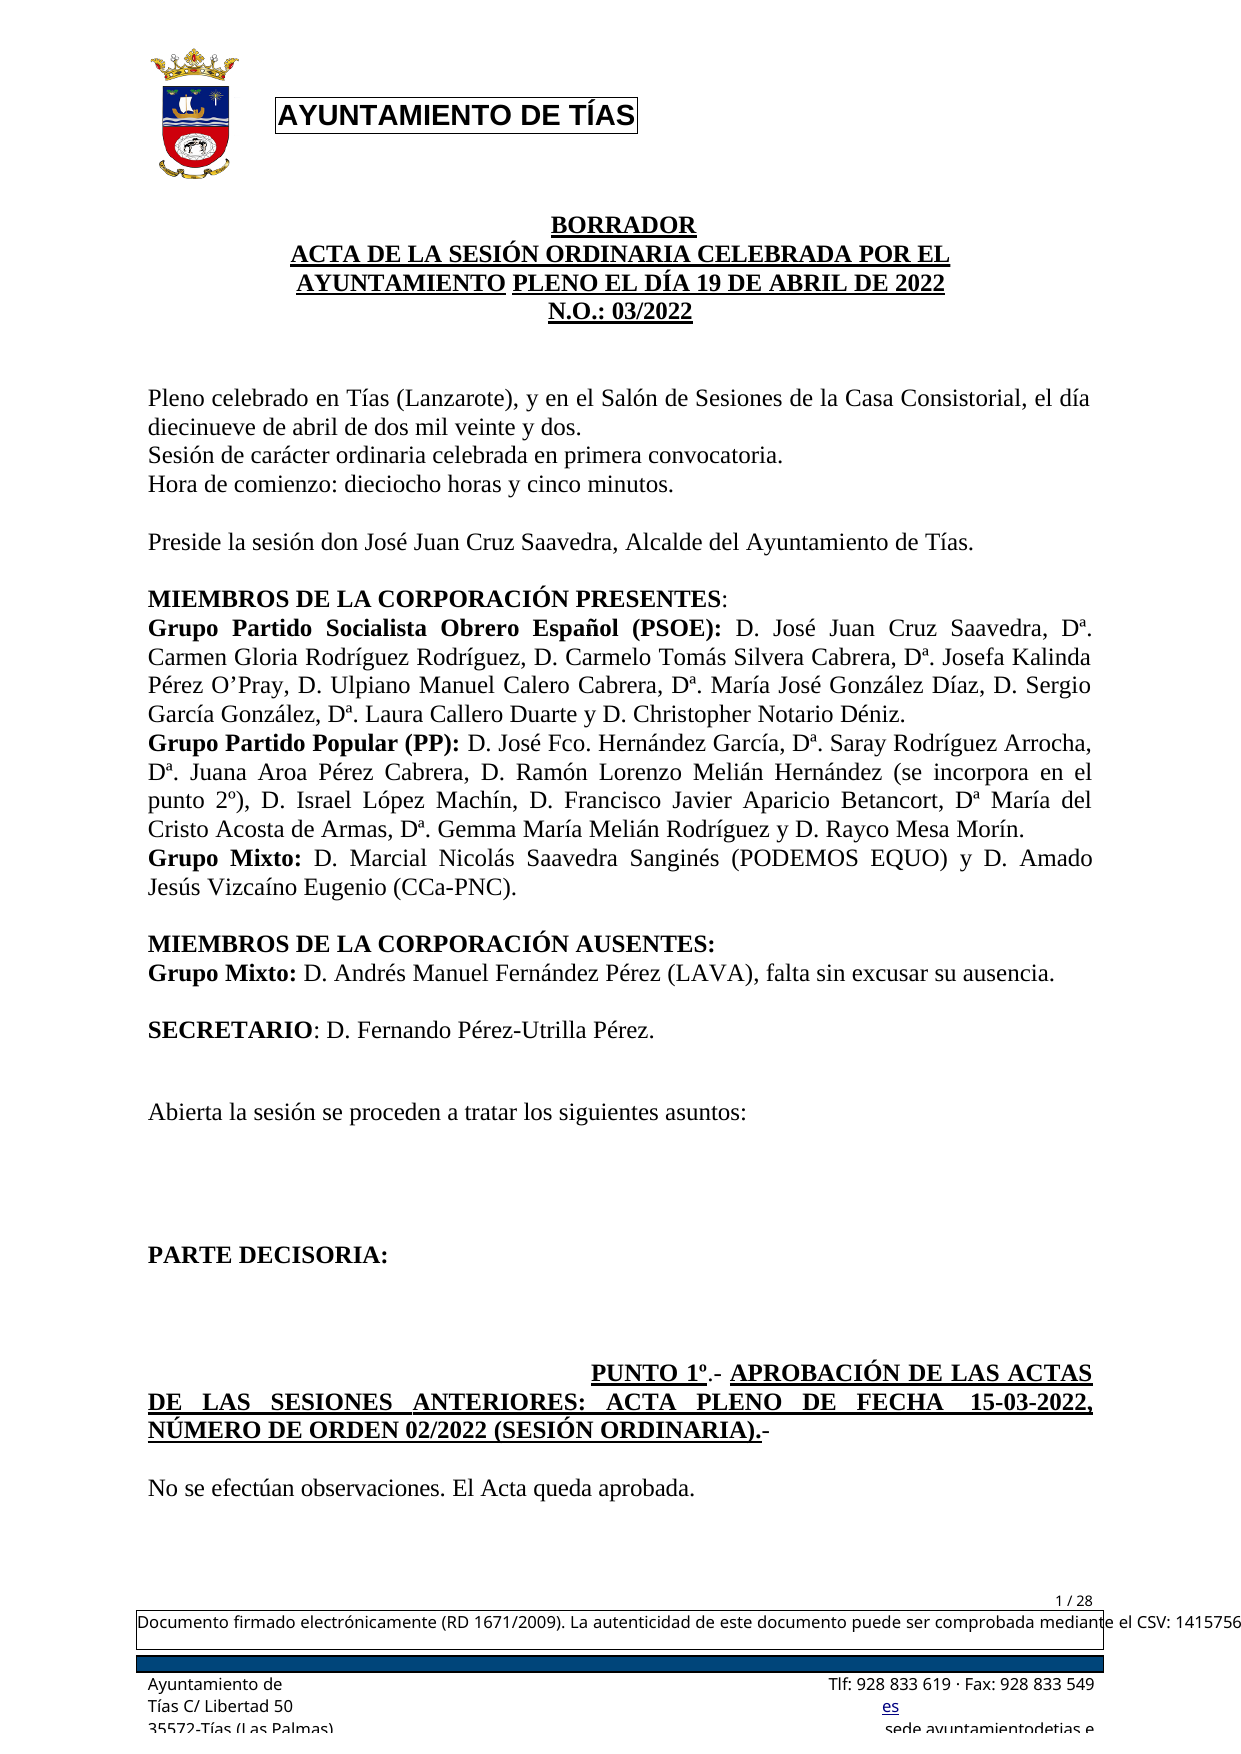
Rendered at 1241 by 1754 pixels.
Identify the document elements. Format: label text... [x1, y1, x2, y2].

text PARTE DECISORIA: [148, 1241, 1105, 1269]
text MIEMBROS DE LA CORPORACIÓN PRESENTES: [148, 584, 1105, 613]
text Grupo Partido Popular (PP): D. José Fco. Hernández García, Dª. Saray Rodríguez Arrocha, Dª. Juana Aroa Pérez Cabrera, D. Ramón Lorenzo Melián Hernández (se incorpora en el punto 2º), D. Israel López Machín, D. Francisco Javier Aparicio Betancort, Dª María del Cristo Acosta de Armas, Dª. Gemma María Melián Rodríguez y D. Rayco Mesa Morín. [148, 728, 1093, 843]
text PUNTO 1º.- APROBACIÓN DE LAS ACTAS DE LAS SESIONES ANTERIORES: ACTA PLENO DE FECHA 15-03-2022, [148, 1358, 1093, 1412]
subtitle N.O.: 03/2022 [187, 296, 1053, 325]
text Pleno celebrado en Tías (Lanzarote), y en el Salón de Sesiones de la Casa Consistorial, el día diecinueve de abril de dos mil veinte y dos. [148, 383, 1105, 440]
text Grupo Partido Socialista Obrero Español (PSOE): D. José Juan Cruz Saavedra, Dª. Carmen Gloria Rodríguez Rodríguez, D. Carmelo Tomás Silvera Cabrera, Dª. Josefa Kalinda Pérez O’Pray, D. Ulpiano Manuel Calero Cabrera, Dª. María José González Díaz, D. Sergio García González, Dª. Laura Callero Duarte y D. Christopher Notario Déniz. [148, 613, 1093, 728]
text Grupo Mixto: D. Marcial Nicolás Saavedra Sanginés (PODEMOS EQUO) y D. Amado Jesús Vizcaíno Eugenio (CCa-PNC). [148, 843, 1093, 900]
text No se efectúan observaciones. El Acta queda aprobada. [148, 1473, 1105, 1502]
text NÚMERO DE ORDEN 02/2022 (SESIÓN ORDINARIA).- [148, 1415, 1093, 1444]
text Abierta la sesión se proceden a tratar los siguientes asuntos: [148, 1097, 1105, 1126]
text MIEMBROS DE LA CORPORACIÓN AUSENTES: [148, 929, 1105, 958]
text ACTA DE LA SESIÓN ORDINARIA CELEBRADA POR EL AYUNTAMIENTO PLENO EL DÍA 19 DE ABRIL DE 2022 [187, 239, 1053, 296]
text SECRETARIO: D. Fernando Pérez-Utrilla Pérez. [148, 1015, 1105, 1044]
picture [150, 48, 241, 179]
subtitle BORRADOR [187, 210, 1060, 239]
text Grupo Mixto: D. Andrés Manuel Fernández Pérez (LAVA), falta sin excusar su ausencia. [148, 958, 1105, 987]
text Preside la sesión don José Juan Cruz Saavedra, Alcalde del Ayuntamiento de Tías. [148, 527, 1105, 555]
text 1 / 28 [135, 1591, 1093, 1611]
text Sesión de carácter ordinaria celebrada en primera convocatoria. Hora de comienzo: dieciocho horas y cinco minutos. [148, 440, 785, 498]
